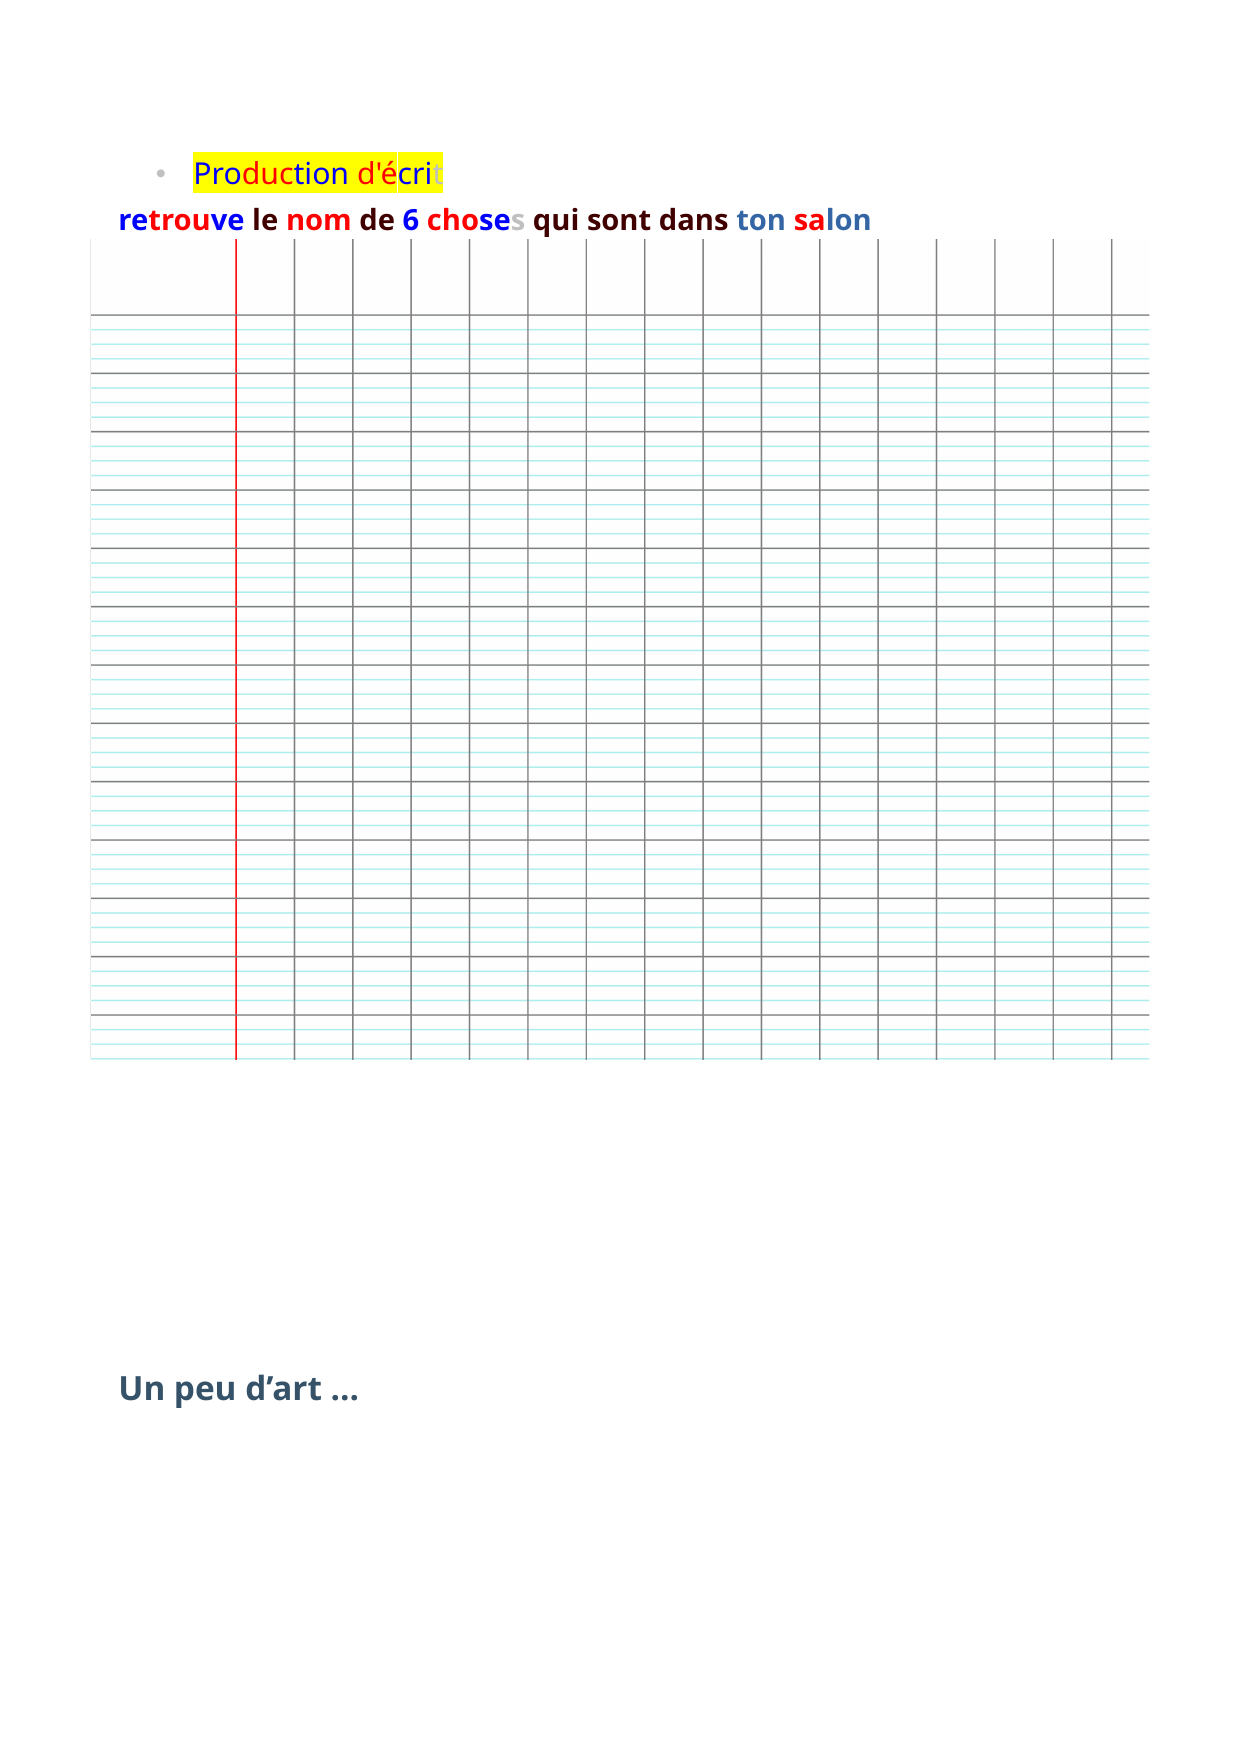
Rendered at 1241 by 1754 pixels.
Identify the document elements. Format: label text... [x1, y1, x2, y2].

text retrouve le nom de 6 choses qui sont dans ton salon [118, 199, 1122, 239]
picture [90, 239, 1150, 1060]
list Production d'écrit [156, 152, 1122, 193]
text Un peu d’art … [118, 1364, 1122, 1410]
